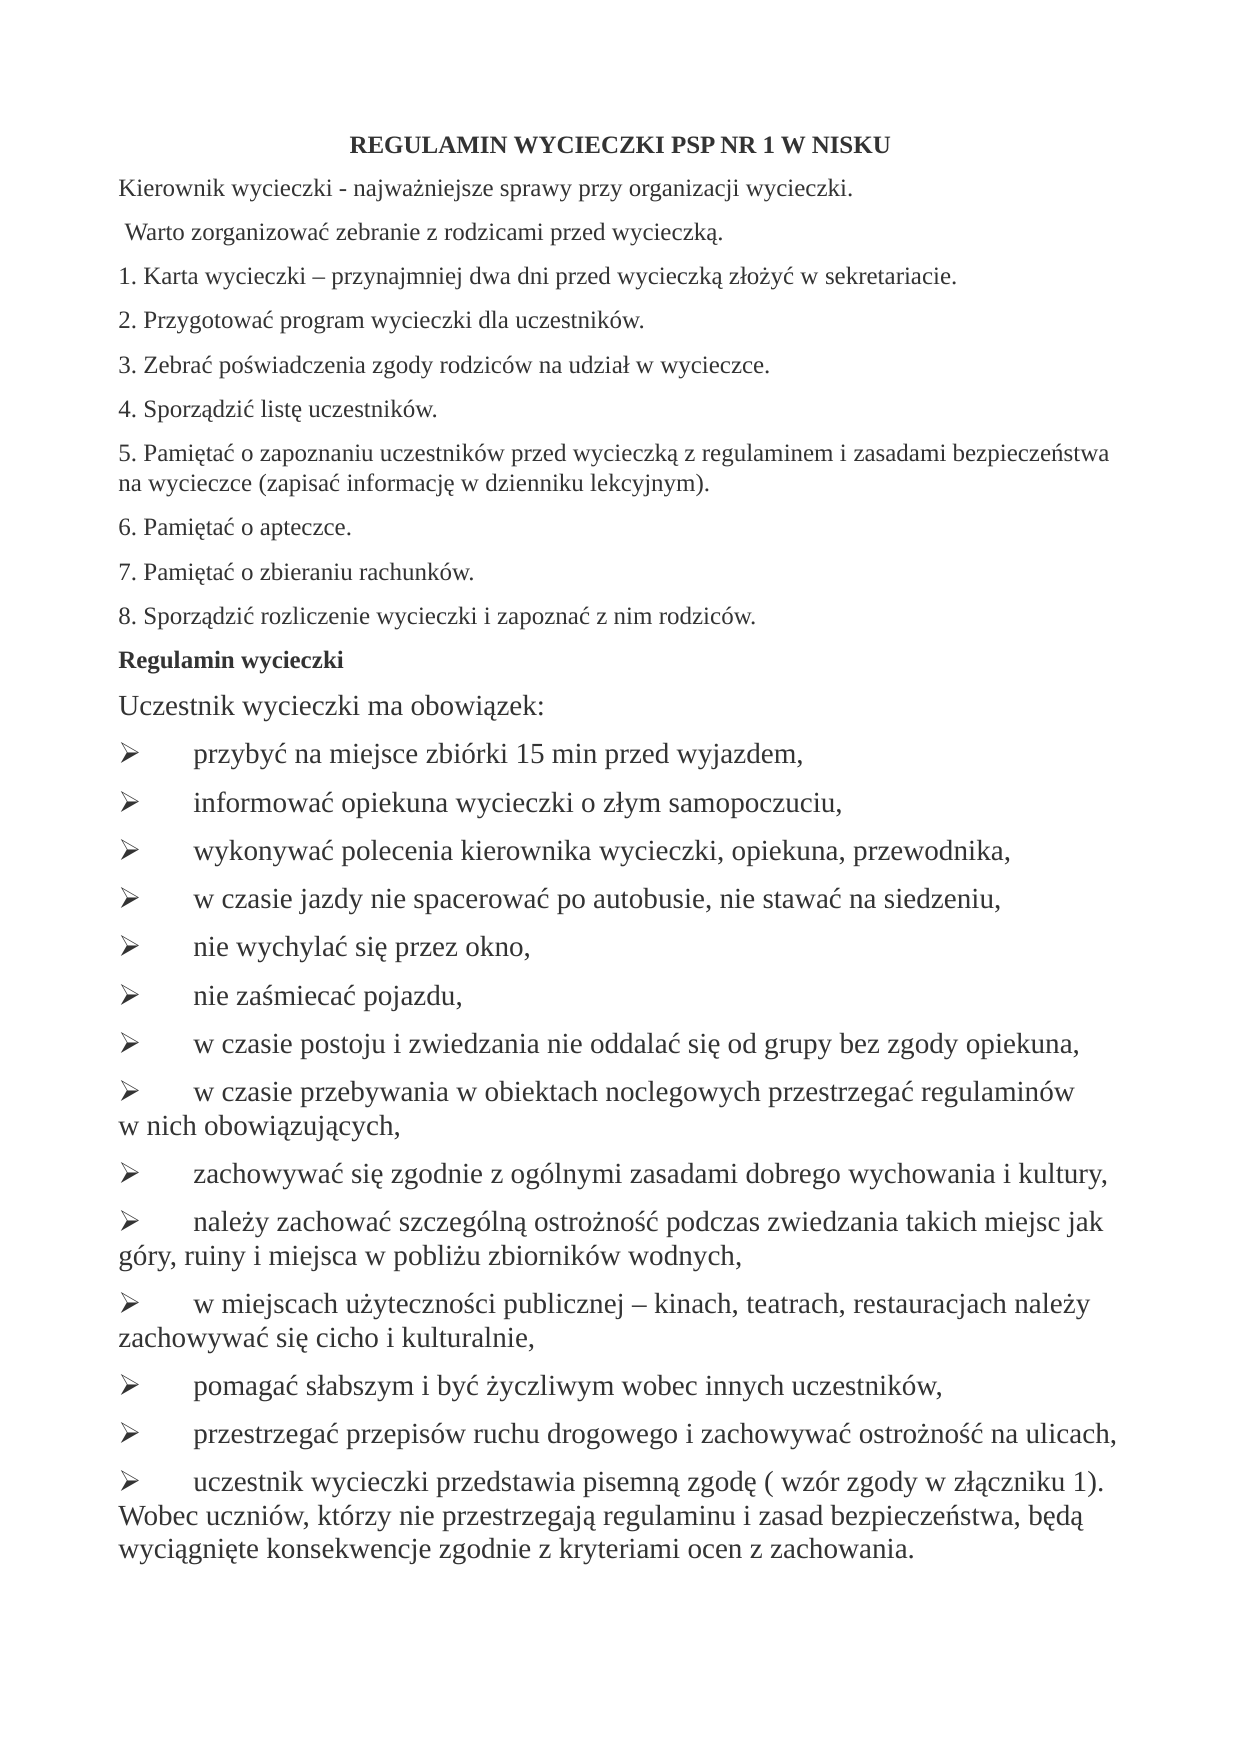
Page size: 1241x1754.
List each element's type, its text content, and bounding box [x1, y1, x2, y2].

list nie wychylać się przez okno, [118, 929, 1122, 963]
text 7. Pamiętać o zbieraniu rachunków. [118, 556, 1122, 585]
text 6. Pamiętać o apteczce. [118, 511, 1122, 541]
list należy zachować szczególną ostrożność podczas zwiedzania takich miejsc jak góry, ruiny i miejsca w pobliżu zbiorników wodnych, [118, 1204, 1122, 1271]
list wykonywać polecenia kierownika wycieczki, opiekuna, przewodnika, [118, 833, 1122, 867]
list w czasie przebywania w obiektach noclegowych przestrzegać regulaminów w nich obowiązujących, [118, 1074, 1122, 1141]
list informować opiekuna wycieczki o złym samopoczuciu, [118, 785, 1122, 818]
list w miejscach użyteczności publicznej – kinach, teatrach, restauracjach należy zachowywać się cicho i kulturalnie, [118, 1286, 1122, 1353]
text 2. Przygotować program wycieczki dla uczestników. [118, 305, 1122, 334]
list przybyć na miejsce zbiórki 15 min przed wyjazdem, [118, 737, 1122, 770]
text 5. Pamiętać o zapoznaniu uczestników przed wycieczką z regulaminem i zasadami bezpieczeństwa na wycieczce (zapisać informację w dzienniku lekcyjnym). [118, 437, 1122, 497]
list zachowywać się zgodnie z ogólnymi zasadami dobrego wychowania i kultury, [118, 1156, 1122, 1190]
list pomagać słabszym i być życzliwym wobec innych uczestników, [118, 1368, 1122, 1401]
list w czasie jazdy nie spacerować po autobusie, nie stawać na siedzeniu, [118, 881, 1122, 915]
text Uczestnik wycieczki ma obowiązek: [118, 688, 1122, 722]
text 1. Karta wycieczki – przynajmniej dwa dni przed wycieczką złożyć w sekretariacie. [118, 260, 1122, 290]
list w czasie postoju i zwiedzania nie oddalać się od grupy bez zgody opiekuna, [118, 1026, 1122, 1060]
list nie zaśmiecać pojazdu, [118, 978, 1122, 1011]
list przestrzegać przepisów ruchu drogowego i zachowywać ostrożność na ulicach, [118, 1416, 1122, 1450]
text Regulamin wycieczki [118, 644, 1122, 674]
text 3. Zebrać poświadczenia zgody rodziców na udział w wycieczce. [118, 349, 1122, 379]
text 8. Sporządzić rozliczenie wycieczki i zapoznać z nim rodziców. [118, 600, 1122, 630]
text Warto zorganizować zebranie z rodzicami przed wycieczką. [118, 216, 1122, 246]
text Kierownik wycieczki - najważniejsze sprawy przy organizacji wycieczki. [118, 172, 1122, 202]
text 4. Sporządzić listę uczestników. [118, 393, 1122, 423]
subtitle REGULAMIN WYCIECZKI PSP NR 1 W NISKU [118, 131, 1122, 159]
list uczestnik wycieczki przedstawia pisemną zgodę ( wzór zgody w złączniku 1). Wobec uczniów, którzy nie przestrzegają regulaminu i zasad bezpieczeństwa, będą wyciągnięte konsekwencje zgodnie z kryteriami ocen z zachowania. [118, 1464, 1122, 1565]
